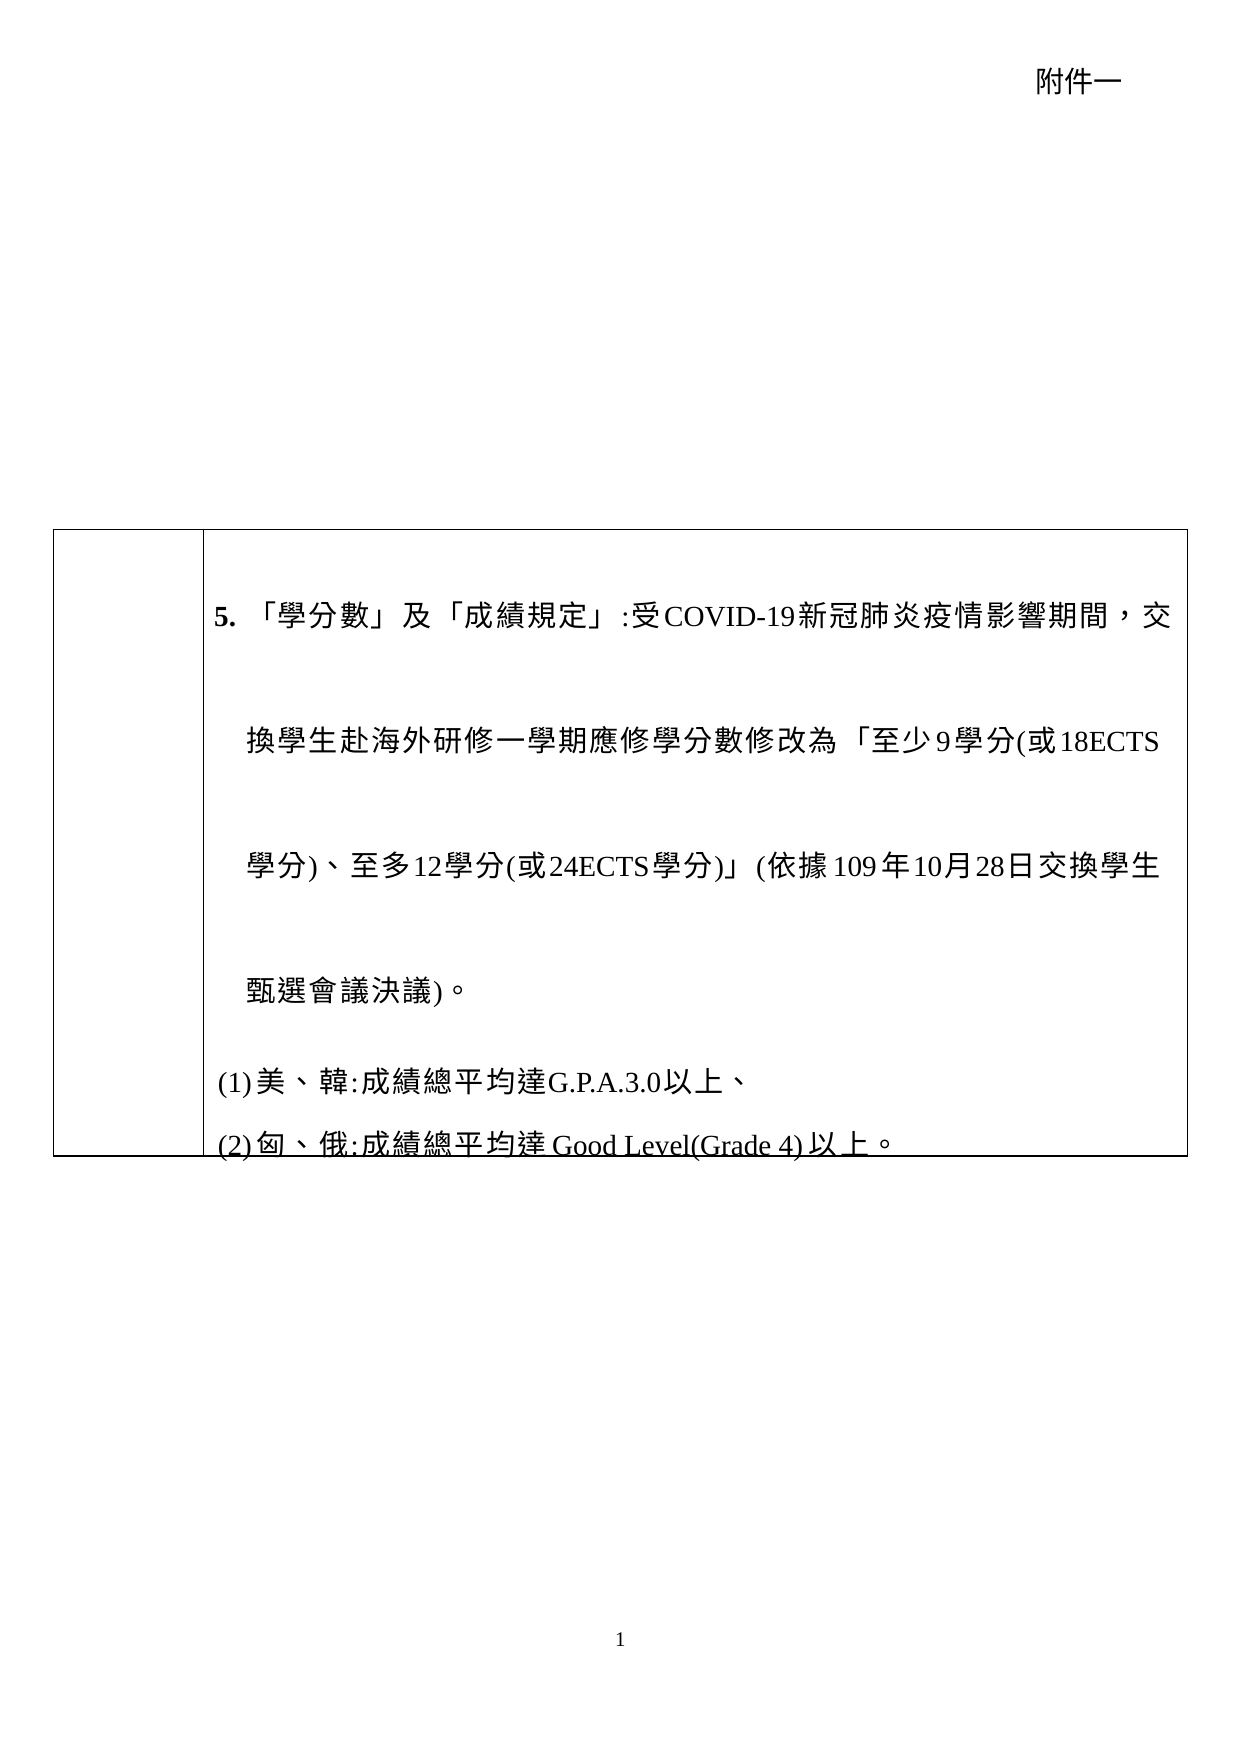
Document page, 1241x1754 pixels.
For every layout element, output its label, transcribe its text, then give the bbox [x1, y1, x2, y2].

table_cell [54, 530, 203, 1155]
table_cell 研修學校相關權利義務之細節內容，依該校提供資料為準。 本校國際事務處為研修學生聯繫及取得姊妹校入學許可後，研修學生須自行申辦護照、簽證、訂購機票，以及赴外國學校註冊所需準備之文件(如健康檢查、海外醫療保險、財力證明等)等事宜，並依據外國學校規定之日程前往；如有困難請務必即時提出，必要時可請本校國際事務處在權責範圍內提供協助。 出國前應與所屬系充分溝通學分抵免事宜。返國後學分之抵免，請申請者提供外國學校核發之成績證明，學分數認定由本校系所及教務處認定。 役男出國前本處將協助先向本校軍訓室確認是否需要申辦「緩徵」。「緩徵」申辦完成後，本處將請申請者填寫「役男出國名冊」並備函送至申請者戶籍地所屬之縣(市)政府兵役單位辦理役男出國手續，役男應按規定於出國前持核准公函及護照至指定單位加蓋出境核准章。 「學分數」及「成績規定」:受COVID-19新冠肺炎疫情影響期間，交換學生赴海外研修一學期應修學分數修改為「至少9學分(或18ECTS學分)、至多12學分(或24ECTS學分)」(依據109年10月28日交換學生甄選會議決議)。 (1)美、韓:成績總平均達G.P.A.3.0以上、 (2)匈、俄:成績總平均達Good Level(Grade 4)以上。 (3)日本：成績總平均達75分以上或G.P.A.3.0以上。 (4)德國：成績總平均達「2.1-2.5」Level。 獲錄取學生回國後有義務擔任國際事務處志工：(1)協助及輔導後期同學、學弟妹之交換學生準備，提供必要之資訊；(2) 教育部學海計畫授補助者回國後應繳交心得並上傳至教育部學海計畫網站；(3)於交換學生說明會中分享個人研修經驗；(4)協助國際交流活動，如接機、外賓接待等事宜；(5) 協助及輔導本校外國學生新生在校學習與生活等。 經甄選獲錄取之學生，如欲放棄錄取資格，該生必須於錄取結果公布後一週內簽寫「錄取資格放棄申明書」並繳交至國際事務處備存。 本處協助申請者向外國學生申請交換學生後至出國前，非因不可抗力之重大變故，不得放棄或中輟資格，因放棄交換學生而延伸之相關費用將由申請者自行支付並依外國學校指定方式繳費。 因應COVID-19新冠肺炎疫情影響世界各國，本校將依據本國衛生福利部公告外國學校所屬國家或地區之國際旅遊疫情建議等級暫緩辦理交換學生出國作業。如為旅遊建議為第二級(含)以上，學生(應屆畢業生除外)得於預計出國日前一個月向國際事務處申請保留交換學生資格並延後出國時間。如學生自願出國，請務必於出國日前一個月簽署「自願出國聲明切結書」並將正本一式兩份送至國際事務處存查。 [204, 530, 1187, 1155]
